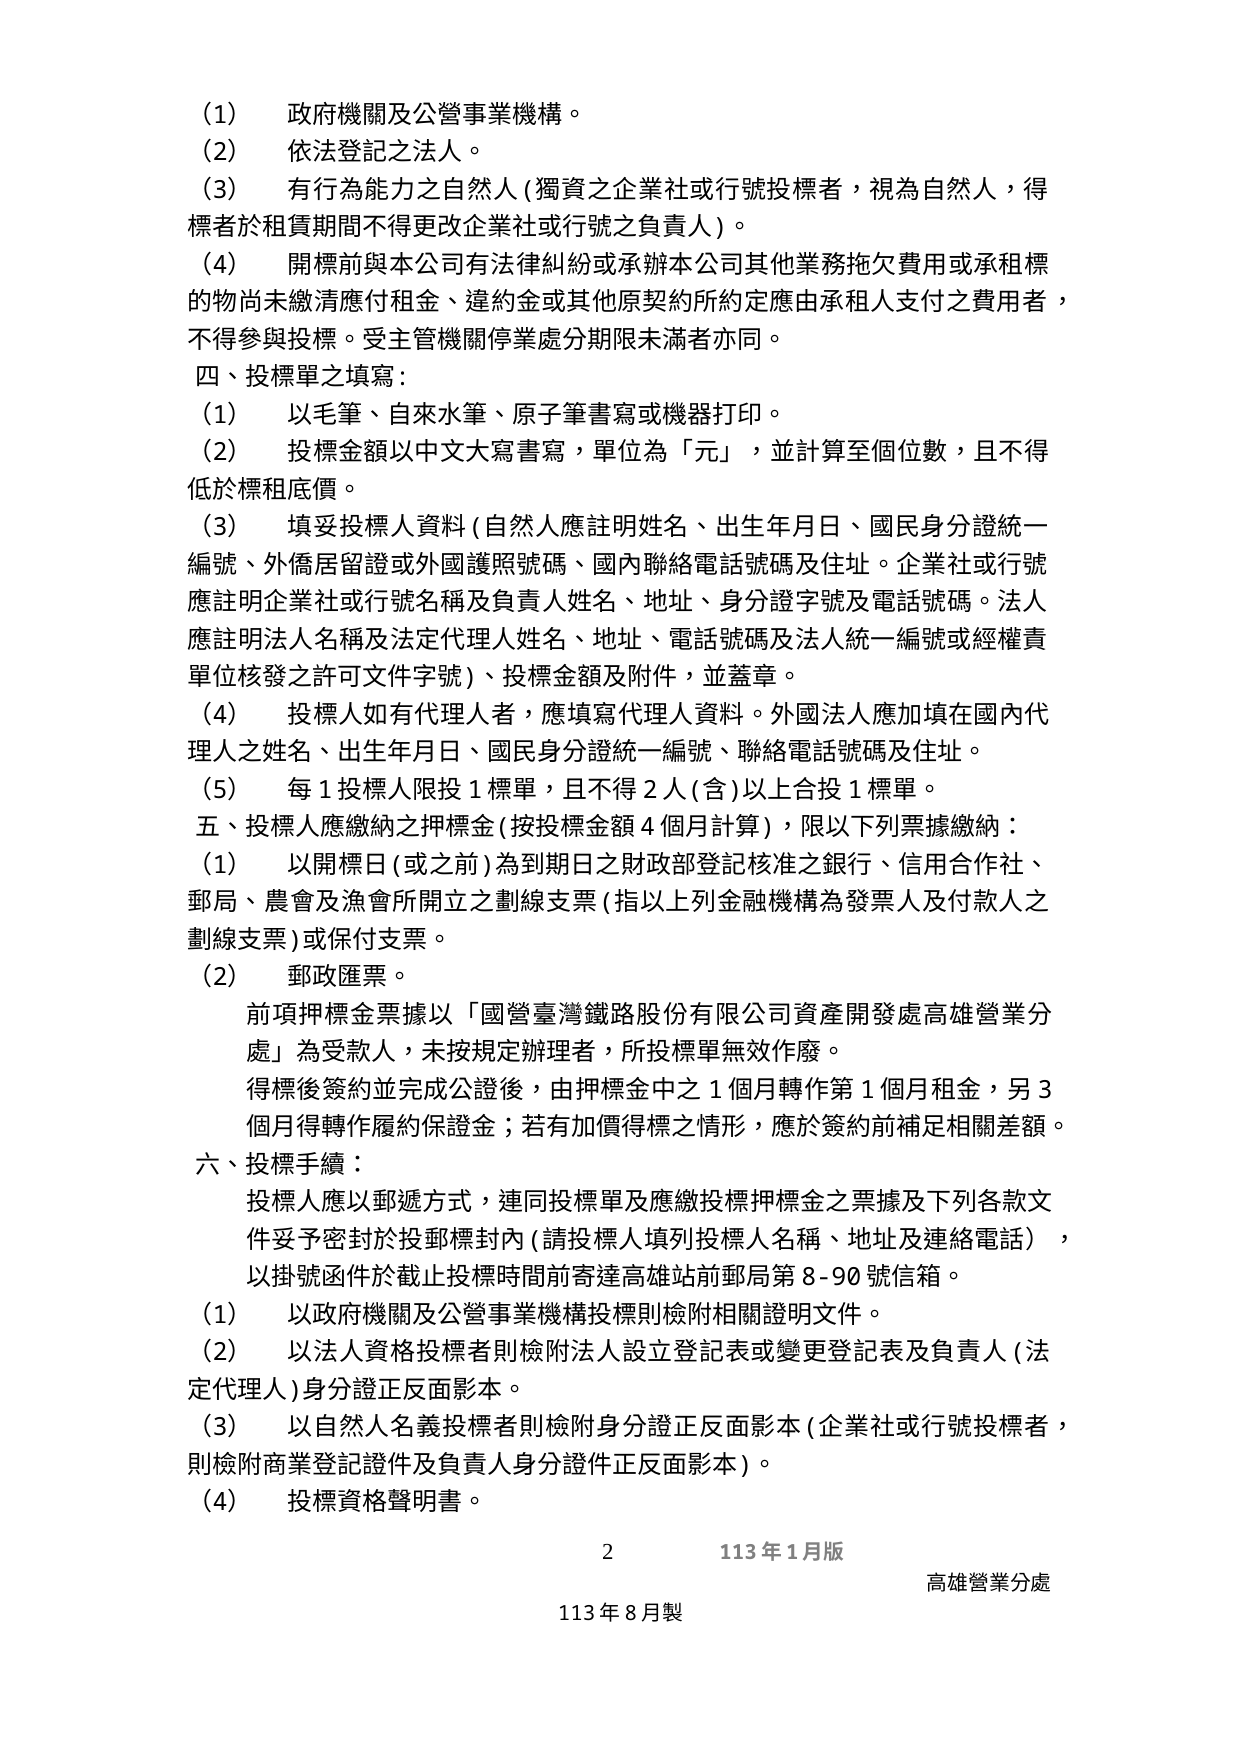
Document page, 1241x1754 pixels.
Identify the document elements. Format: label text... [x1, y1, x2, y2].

text 五、投標人應繳納之押標金(按投標金額4個月計算)，限以下列票據繳納： [195, 806, 1053, 843]
list 開標前與本公司有法律糾紛或承辦本公司其他業務拖欠費用或承租標的物尚未繳清應付租金、違約金或其他原契約所約定應由承租人支付之費用者，不得參與投標。受主管機關停業處分期限未滿者亦同。 [187, 243, 1051, 356]
list 郵政匯票。 [187, 956, 1051, 993]
list 政府機關及公營事業機構。 [187, 93, 1051, 131]
list 依法登記之法人。 [187, 131, 1051, 168]
list 以法人資格投標者則檢附法人設立登記表或變更登記表及負責人(法定代理人)身分證正反面影本。 [187, 1331, 1051, 1406]
list 以開標日(或之前)為到期日之財政部登記核准之銀行、信用合作社、郵局、農會及漁會所開立之劃線支票(指以上列金融機構為發票人及付款人之劃線支票)或保付支票。 [187, 843, 1051, 956]
text 四、投標單之填寫: [195, 356, 1053, 393]
list 填妥投標人資料(自然人應註明姓名、出生年月日、國民身分證統一編號、外僑居留證或外國護照號碼、國內聯絡電話號碼及住址。企業社或行號應註明企業社或行號名稱及負責人姓名、地址、身分證字號及電話號碼。法人應註明法人名稱及法定代理人姓名、地址、電話號碼及法人統一編號或經權責單位核發之許可文件字號)、投標金額及附件，並蓋章。 [187, 506, 1051, 693]
text 得標後簽約並完成公證後，由押標金中之1個月轉作第1個月租金，另3個月得轉作履約保證金；若有加價得標之情形，應於簽約前補足相關差額。 [246, 1068, 1053, 1143]
text 前項押標金票據以「國營臺灣鐵路股份有限公司資產開發處高雄營業分處」為受款人，未按規定辦理者，所投標單無效作廢。 [246, 993, 1053, 1068]
text 六、投標手續： [195, 1143, 1053, 1181]
list 以毛筆、自來水筆、原子筆書寫或機器打印。 [187, 393, 1051, 431]
list 投標資格聲明書。 [187, 1481, 1051, 1518]
list 以政府機關及公營事業機構投標則檢附相關證明文件。 [187, 1293, 1051, 1331]
list 有行為能力之自然人(獨資之企業社或行號投標者，視為自然人，得標者於租賃期間不得更改企業社或行號之負責人)。 [187, 168, 1051, 243]
list 以自然人名義投標者則檢附身分證正反面影本(企業社或行號投標者，則檢附商業登記證件及負責人身分證件正反面影本)。 [187, 1406, 1051, 1481]
list 投標人如有代理人者，應填寫代理人資料。外國法人應加填在國內代理人之姓名、出生年月日、國民身分證統一編號、聯絡電話號碼及住址。 [187, 693, 1051, 768]
text 投標人應以郵遞方式，連同投標單及應繳投標押標金之票據及下列各款文件妥予密封於投郵標封內(請投標人填列投標人名稱、地址及連絡電話），以掛號函件於截止投標時間前寄達高雄站前郵局第8-90號信箱。 [246, 1181, 1053, 1293]
list 投標金額以中文大寫書寫，單位為「元」，並計算至個位數，且不得低於標租底價。 [187, 431, 1051, 506]
list 每1投標人限投1標單，且不得2人(含)以上合投1標單。 [187, 768, 1051, 806]
